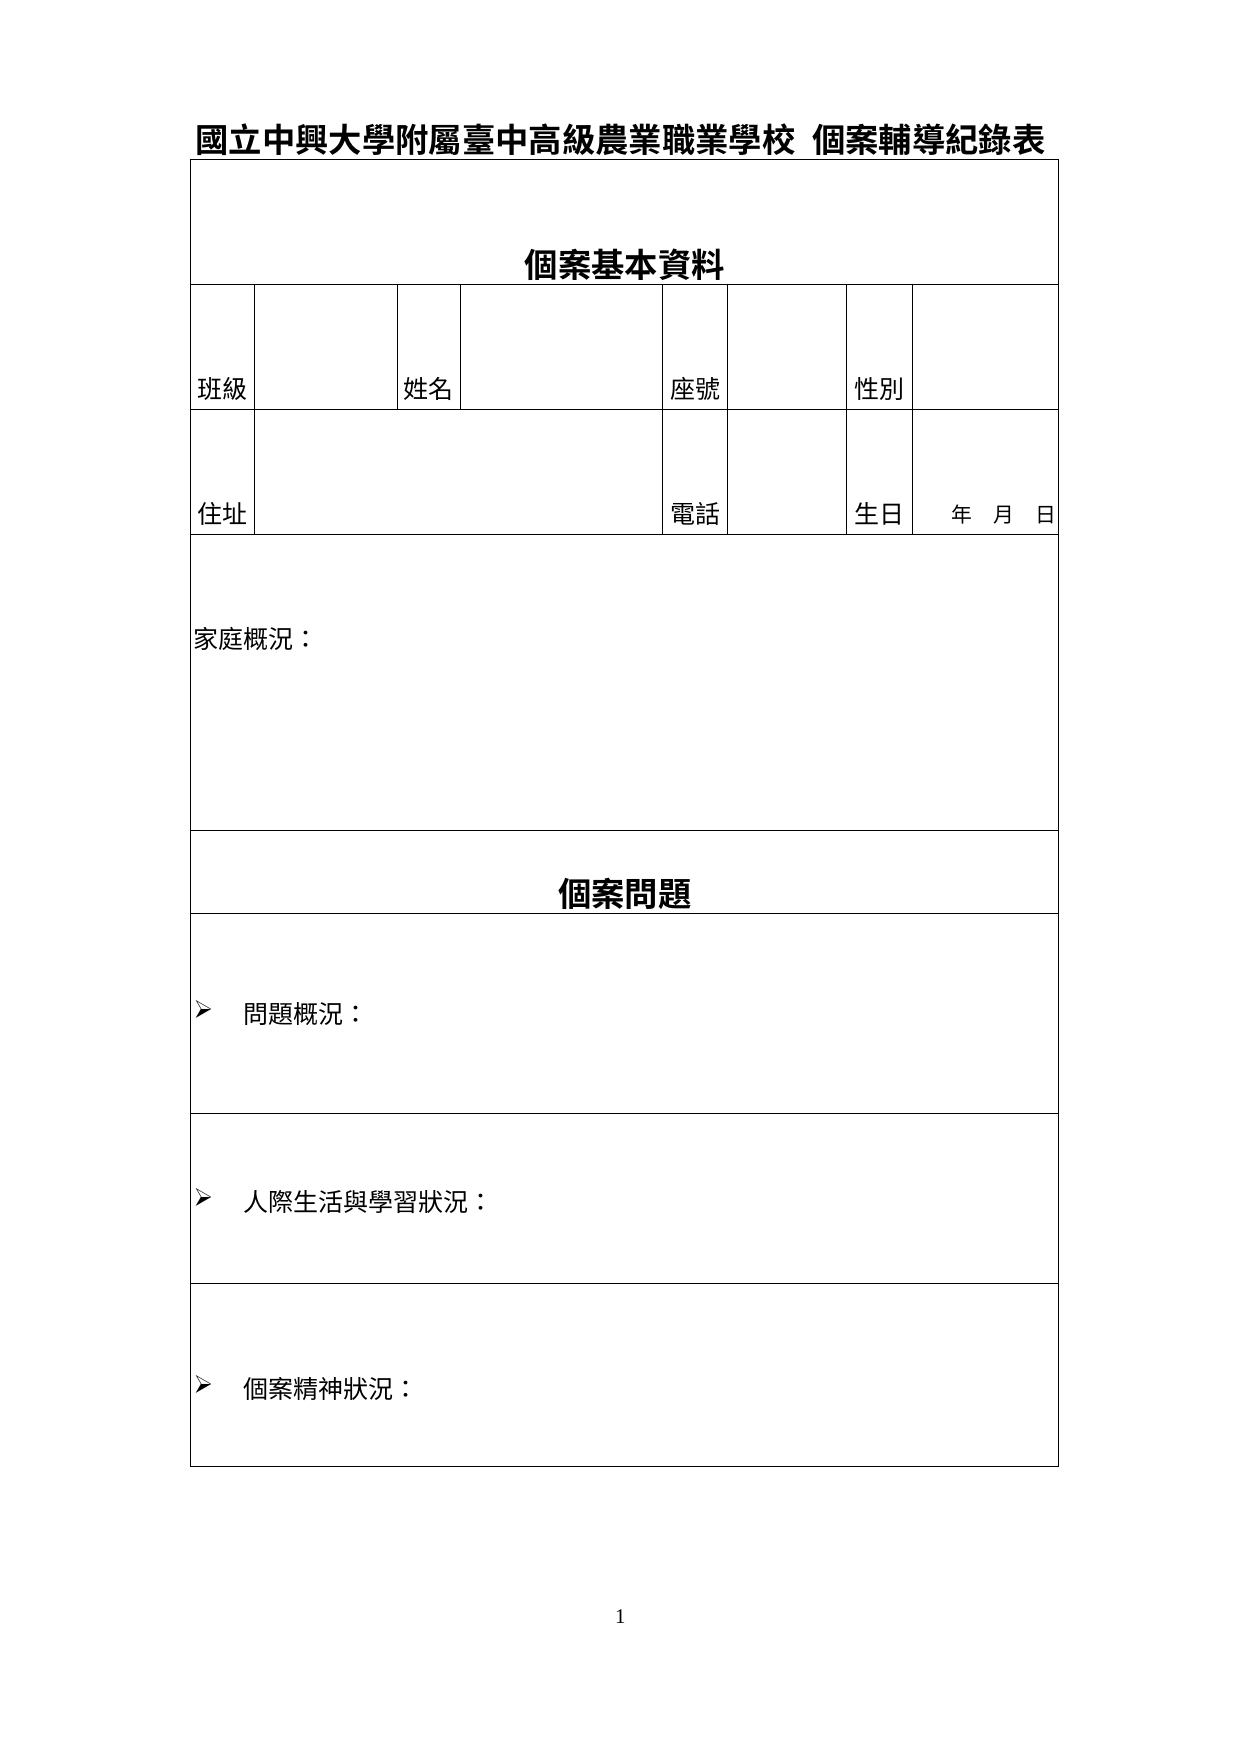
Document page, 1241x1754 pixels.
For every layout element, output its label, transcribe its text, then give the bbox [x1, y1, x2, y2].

table_cell 個案精神狀況： [191, 1284, 1058, 1466]
table_cell 人際生活與學習狀況： [191, 1114, 1058, 1283]
table_cell 姓名 [398, 285, 460, 409]
table_cell 性別 [847, 285, 912, 409]
table_cell 班級 [191, 285, 254, 409]
table_cell 年 月 日 [913, 410, 1058, 534]
table_cell 問題概況： [191, 914, 1058, 1113]
table_cell 家庭概況： [191, 535, 1058, 830]
table_cell 生日 [847, 410, 912, 534]
table_header 個案基本資料 [191, 160, 1058, 284]
table_cell [461, 285, 662, 409]
table_cell 住址 [191, 410, 254, 534]
table_cell [255, 285, 397, 409]
table_cell [255, 410, 662, 534]
table_cell [728, 410, 846, 534]
table_cell 個案問題 [191, 831, 1058, 913]
table_cell [728, 285, 846, 409]
table_cell 座號 [663, 285, 727, 409]
table_cell 電話 [663, 410, 727, 534]
text 國立中興大學附屬臺中高級農業職業學校 個案輔導紀錄表 [187, 96, 1053, 159]
table_cell [913, 285, 1058, 409]
